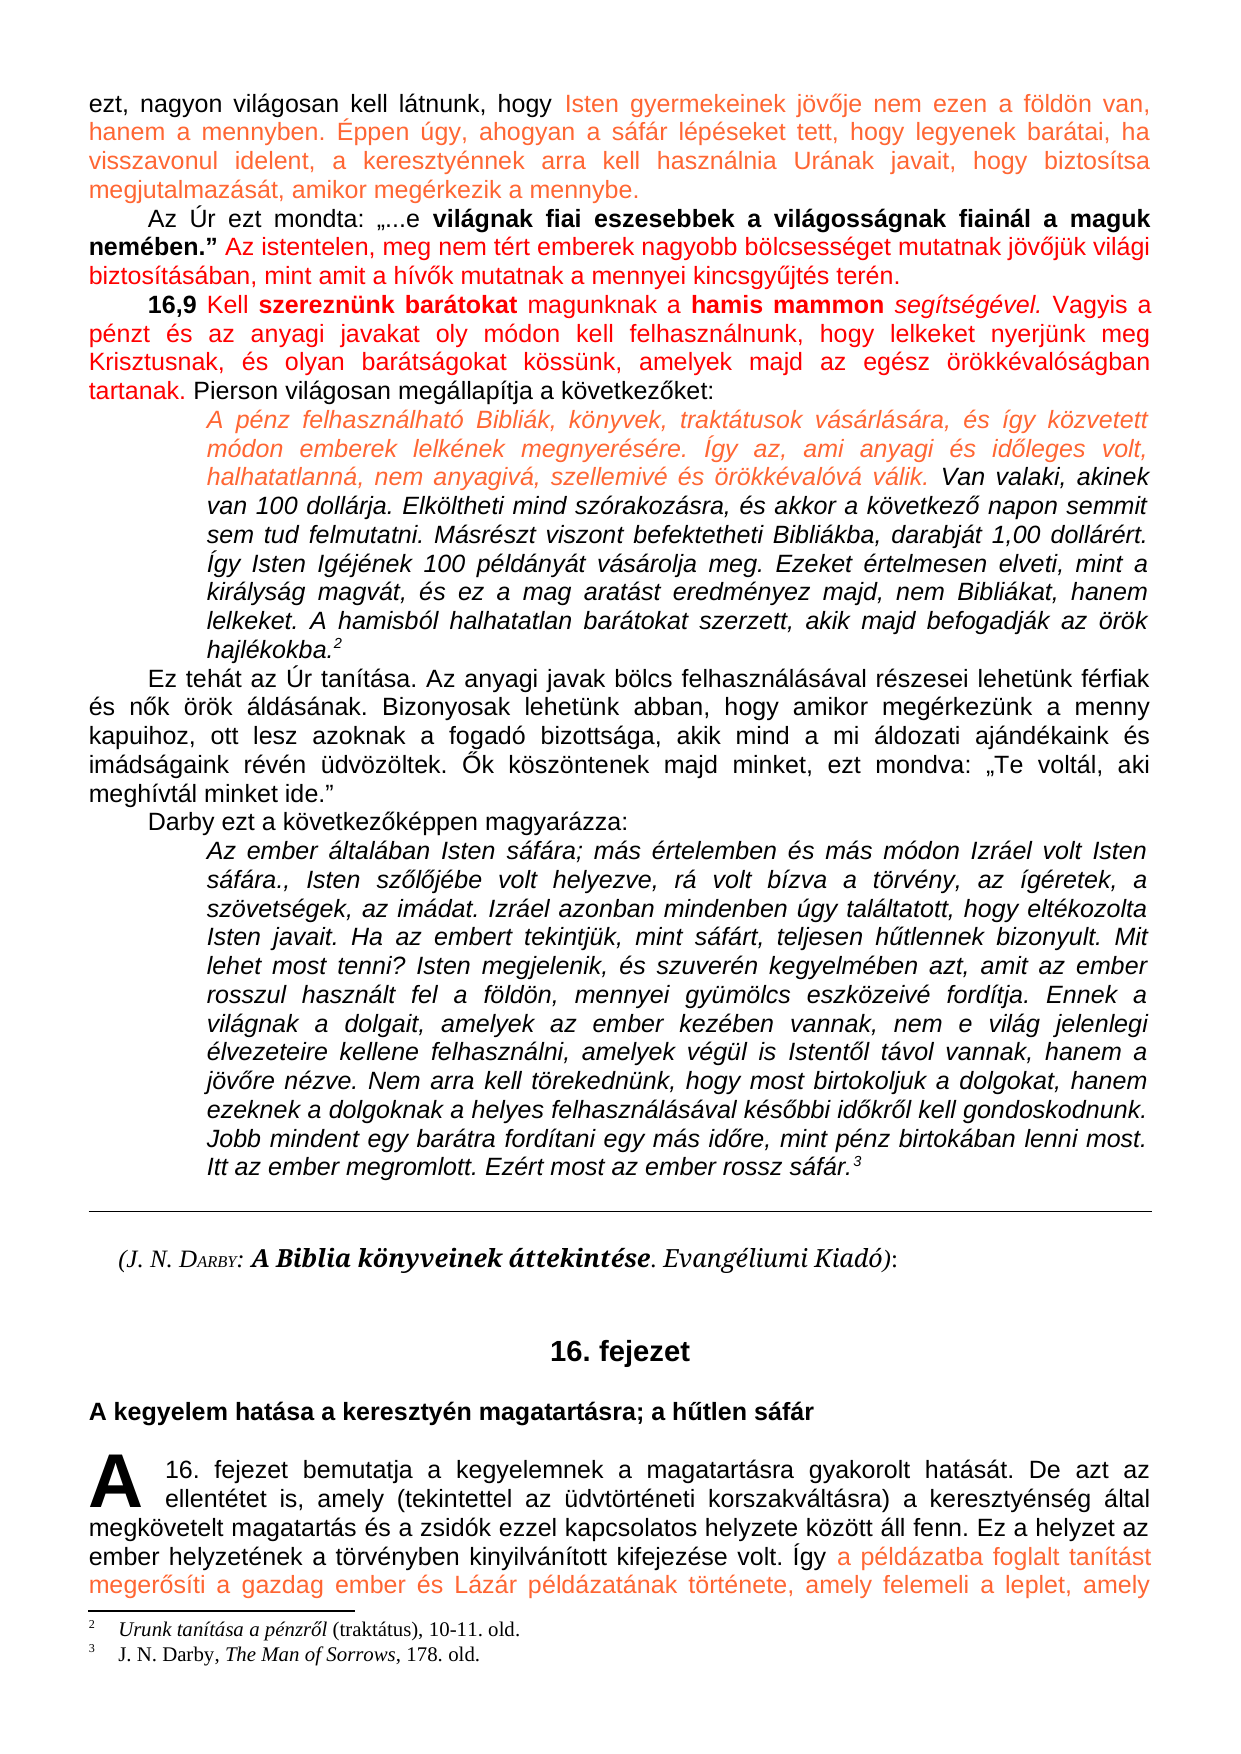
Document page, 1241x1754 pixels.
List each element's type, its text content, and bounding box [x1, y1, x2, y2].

text ezt, nagyon világosan kell látnunk, hogy Isten gyermekeinek jövője nem ezen a földön van, hanem a mennyben. Éppen úgy, ahogyan a sáfár lépéseket tett, hogy legyenek barátai, ha visszavonul idelent, a keresztyénnek arra kell használnia Urának javait, hogy biztosítsa megjutalmazását, amikor megérkezik a mennybe. [88, 88, 1152, 203]
text A pénz felhasználható Bibliák, könyvek, traktátusok vásárlására, és így közvetett módon emberek lelkének megnyerésére. Így az, ami anyagi és időleges volt, halhatatlanná, nem anyagivá, szellemivé és örökkévalóvá válik. Van valaki, akinek van 100 dollárja. Elköltheti mind szórakozásra, és akkor a következő napon semmit sem tud felmutatni. Másrészt viszont befektetheti Bibliákba, darabját 1,00 dollárért. Így Isten Igéjének 100 példányát vásárolja meg. Ezeket értelmesen elveti, mint a királyság magvát, és ez a mag aratást eredményez majd, nem Bibliákat, hanem lelkeket. A hamisból halhatatlan barátokat szerzett, akik majd befogadják az örök hajlékokba. [207, 405, 1152, 663]
text Az ember általában Isten sáfára; más értelemben és más módon Izráel volt Isten sáfára., Isten szőlőjébe volt helyezve, rá volt bízva a törvény, az ígéretek, a szövetségek, az imádat. Izráel azonban mindenben úgy találtatott, hogy eltékozolta Isten javait. Ha az embert tekintjük, mint sáfárt, teljesen hűtlennek bizonyult. Mit lehet most tenni? Isten megjelenik, és szuverén kegyelmében azt, amit az ember rosszul használt fel a földön, mennyei gyümölcs eszközeivé fordítja. Ennek a világnak a dolgait, amelyek az ember kezében vannak, nem e világ jelenlegi élvezeteire kellene felhasználni, amelyek végül is Istentől távol vannak, hanem a jövőre nézve. Nem arra kell törekednünk, hogy most birtokoljuk a dolgokat, hanem ezeknek a dolgoknak a helyes felhasználásával későbbi időkről kell gondoskodnunk. Jobb mindent egy barátra fordítani egy más időre, mint pénz birtokában lenni most. Itt az ember megromlott. Ezért most az ember rossz sáfár. [207, 836, 1152, 1181]
text Darby ezt a következőképpen magyarázza: [88, 807, 1152, 836]
text A kegyelem hatása a keresztyén magatartásra; a hűtlen sáfár [88, 1397, 1152, 1426]
text Ez tehát az Úr tanítása. Az anyagi javak bölcs felhasználásával részesei lehetünk férfiak és nők örök áldásának. Bizonyosak lehetünk abban, hogy amikor megérkezünk a menny kapuihoz, ott lesz azoknak a fogadó bizottsága, akik mind a mi áldozati ajándékaink és imádságaink révén üdvözöltek. Ők köszöntenek majd minket, ezt mondva: „Te voltál, aki meghívtál minket ide.” [88, 663, 1152, 807]
text (J. N. Darby: A Biblia könyveinek áttekintése. Evangéliumi Kiadó): [88, 1212, 1152, 1304]
text 16,9 Kell szereznünk barátokat magunknak a hamis mammon segítségével. Vagyis a pénzt és az anyagi javakat oly módon kell felhasználnunk, hogy lelkeket nyerjünk meg Krisztusnak, és olyan barátságokat kössünk, amelyek majd az egész örökkévalóságban tartanak. Pierson világosan megállapítja a következőket: [88, 290, 1152, 405]
text J. N. Darby, The Man of Sorrows, 178. old. [88, 1641, 1152, 1665]
text Az Úr ezt mondta: „...e világnak fiai eszesebbek a világosságnak fiainál a maguk nemében.” Az istentelen, meg nem tért emberek nagyobb bölcsességet mutatnak jövőjük világi biztosításában, mint amit a hívők mutatnak a mennyei kincsgyűjtés terén. [88, 203, 1152, 290]
text A 16. fejezet bemutatja a kegyelemnek a magatartásra gyakorolt hatását. De azt az ellentétet is, amely (tekintettel az üdvtörténeti korszakváltásra) a keresztyénség által megkövetelt magatartás és a zsidók ezzel kapcsolatos helyzete között áll fenn. Ez a helyzet az ember helyzetének a törvényben kinyilvánított kifejezése volt. Így a példázatba foglalt tanítást megerősíti a gazdag ember és Lázár példázatának története, amely felemeli a leplet, amely [88, 1455, 1152, 1599]
text Urunk tanítása a pénzről (traktátus), 10-11. old. [88, 1617, 1152, 1641]
text 16. fejezet [88, 1334, 1152, 1368]
